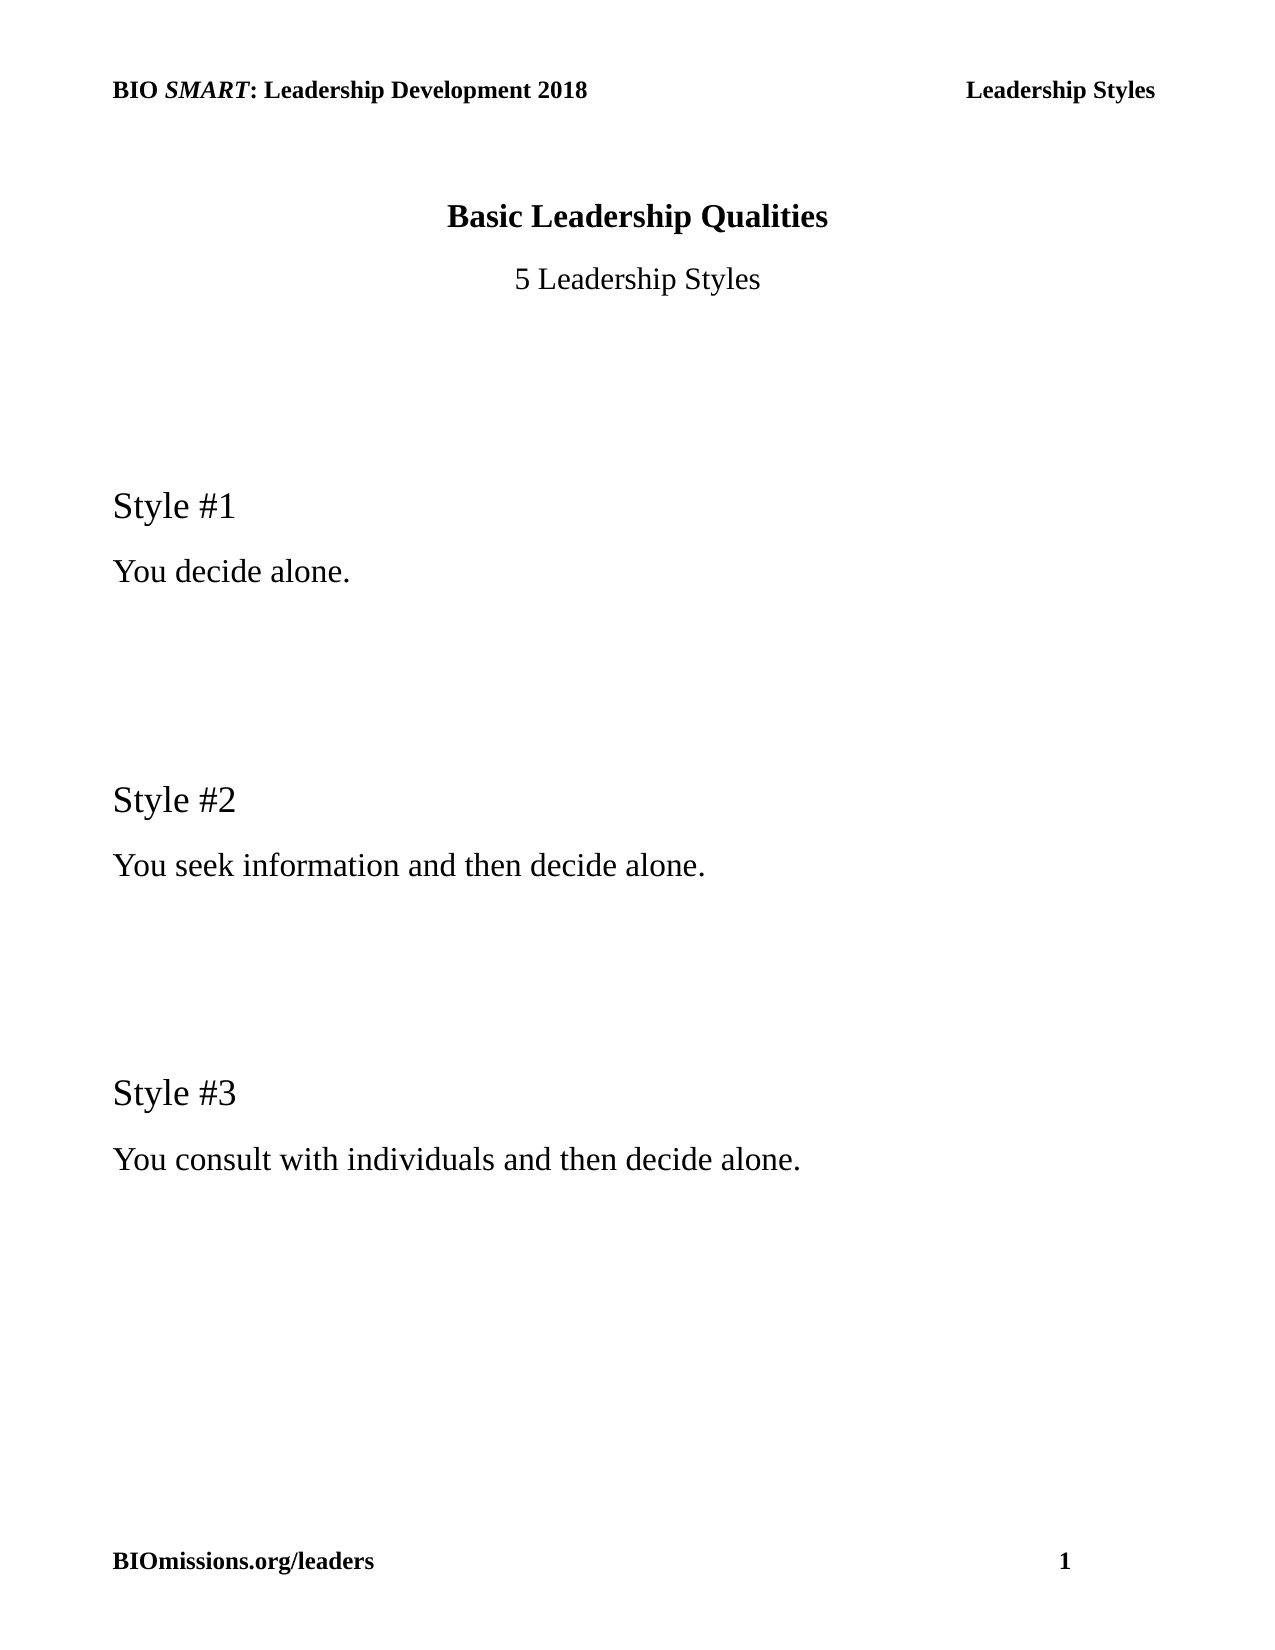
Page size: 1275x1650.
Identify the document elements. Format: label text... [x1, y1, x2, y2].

subtitle Style #3 [112, 1071, 1162, 1114]
subtitle You consult with individuals and then decide alone. [112, 1139, 1162, 1177]
subtitle Style #1 [112, 483, 1162, 526]
subtitle 5 Leadership Styles [112, 260, 1162, 296]
subtitle Style #2 [112, 777, 1162, 820]
subtitle You seek information and then decide alone. [112, 845, 1162, 883]
subtitle You decide alone. [112, 551, 1162, 590]
title Basic Leadership Qualities [112, 197, 1162, 235]
